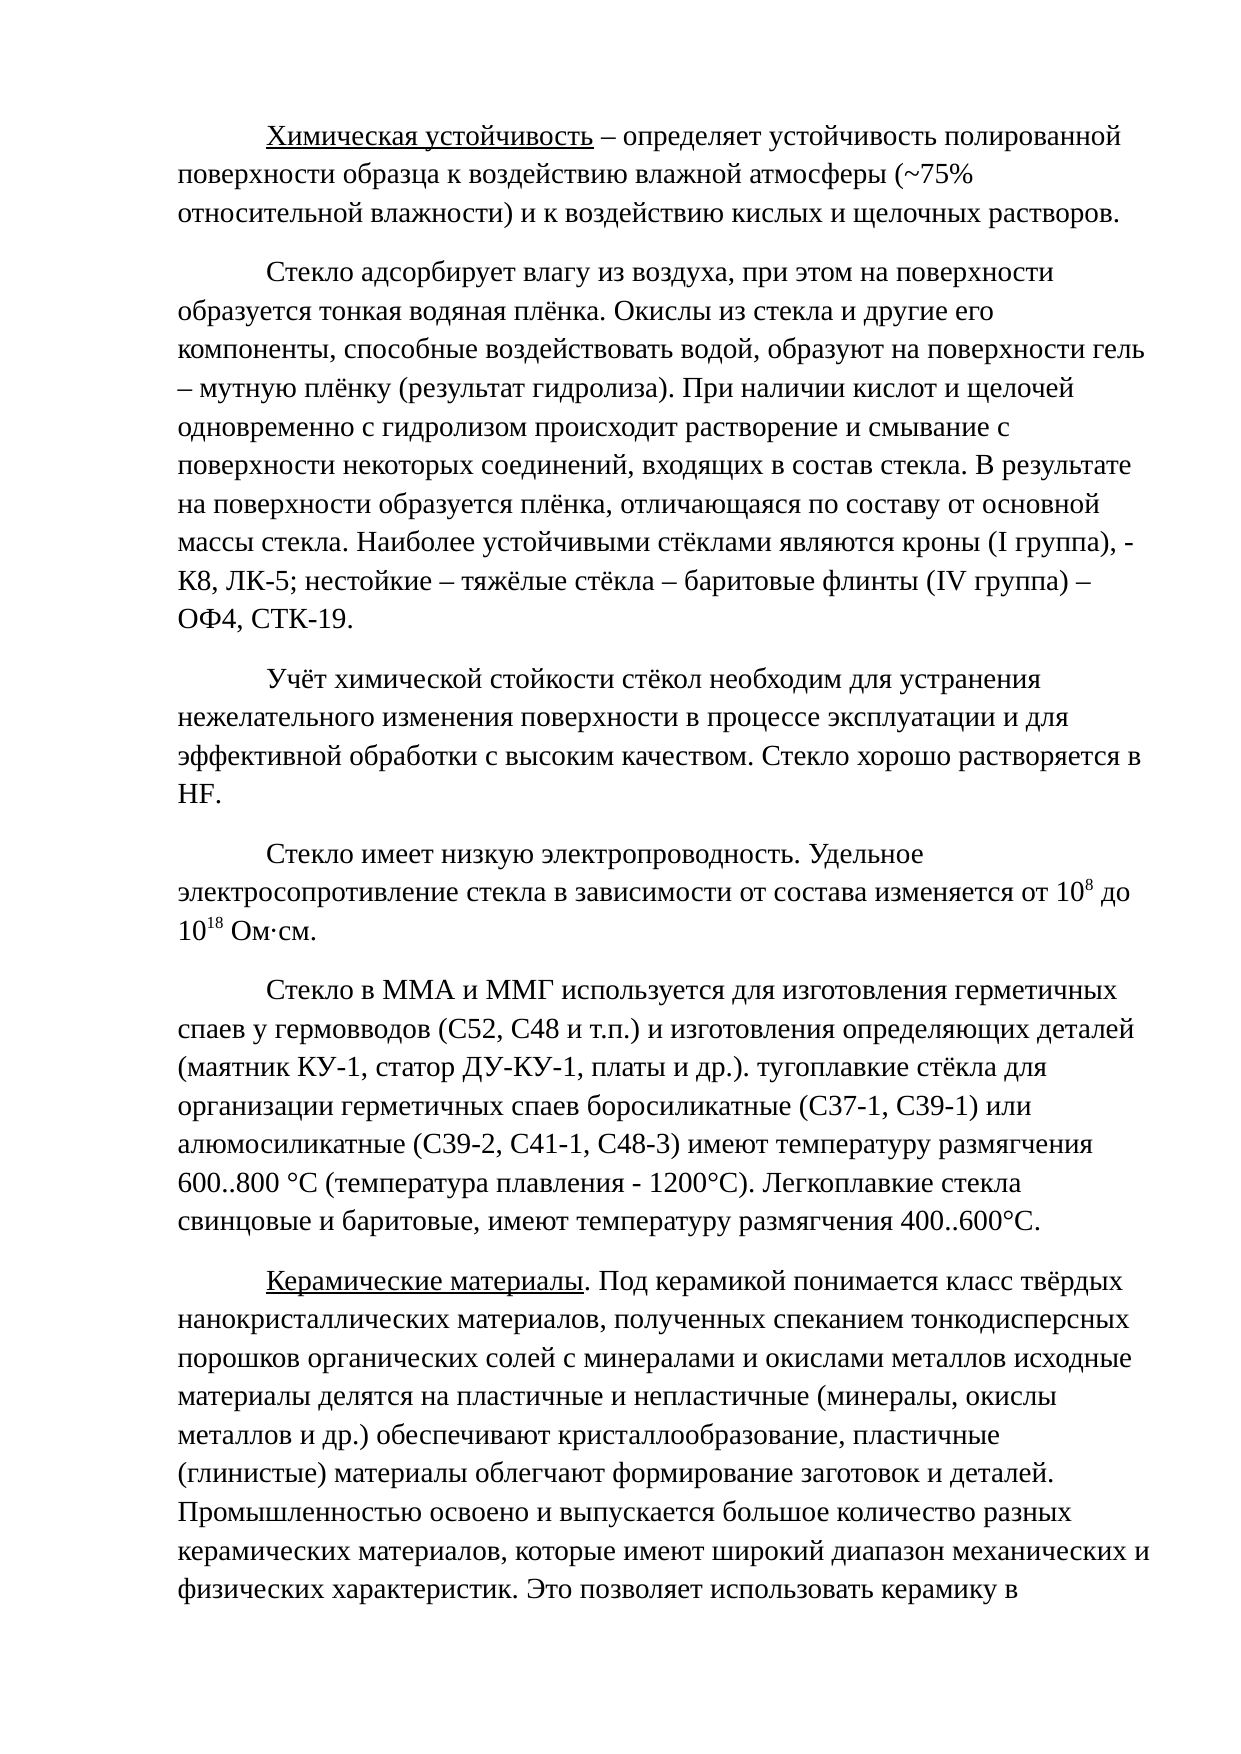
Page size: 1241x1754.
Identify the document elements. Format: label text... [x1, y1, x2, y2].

text Учёт химической стойкости стёкол необходим для устранения нежелательного изменения поверхности в процессе эксплуатации и для эффективной обработки с высоким качеством. Стекло хорошо растворяется в HF. [177, 661, 1152, 810]
text Стекло в ММА и ММГ используется для изготовления герметичных спаев у гермовводов (С52, С48 и т.п.) и изготовления определяющих деталей (маятник КУ-1, статор ДУ-КУ-1, платы и др.). тугоплавкие стёкла для организации герметичных спаев боросиликатные (С37-1, С39-1) или алюмосиликатные (С39-2, С41-1, С48-3) имеют температуру размягчения 600..800 °С (температура плавления - 1200°С). Легкоплавкие стекла свинцовые и баритовые, имеют температуру размягчения 400..600°С. [177, 972, 1152, 1237]
text Стекло адсорбирует влагу из воздуха, при этом на поверхности образуется тонкая водяная плёнка. Окислы из стекла и другие его компоненты, способные воздействовать водой, образуют на поверхности гель – мутную плёнку (результат гидролиза). При наличии кислот и щелочей одновременно с гидролизом происходит растворение и смывание с поверхности некоторых соединений, входящих в состав стекла. В результате на поверхности образуется плёнка, отличающаяся по составу от основной массы стекла. Наиболее устойчивыми стёклами являются кроны (I группа), - К8, ЛК-5; нестойкие – тяжёлые стёкла – баритовые флинты (IV группа) – ОФ4, СТК-19. [177, 254, 1152, 635]
text Керамические материалы. Под керамикой понимается класс твёрдых нанокристаллических материалов, полученных спеканием тонкодисперсных порошков органических солей с минералами и окислами металлов исходные материалы делятся на пластичные и непластичные (минералы, окислы металлов и др.) обеспечивают кристаллообразование, пластичные (глинистые) материалы облегчают формирование заготовок и деталей. Промышленностью освоено и выпускается большое количество разных керамических материалов, которые имеют широкий диапазон механических и физических характеристик. Это позволяет использовать керамику в [177, 1263, 1152, 1605]
text Стекло имеет низкую электропроводность. Удельное электросопротивление стекла в зависимости от состава изменяется от 108 до 1018 Ом·см. [177, 836, 1152, 946]
text Химическая устойчивость – определяет устойчивость полированной поверхности образца к воздействию влажной атмосферы (~75% относительной влажности) и к воздействию кислых и щелочных растворов. [177, 118, 1152, 229]
